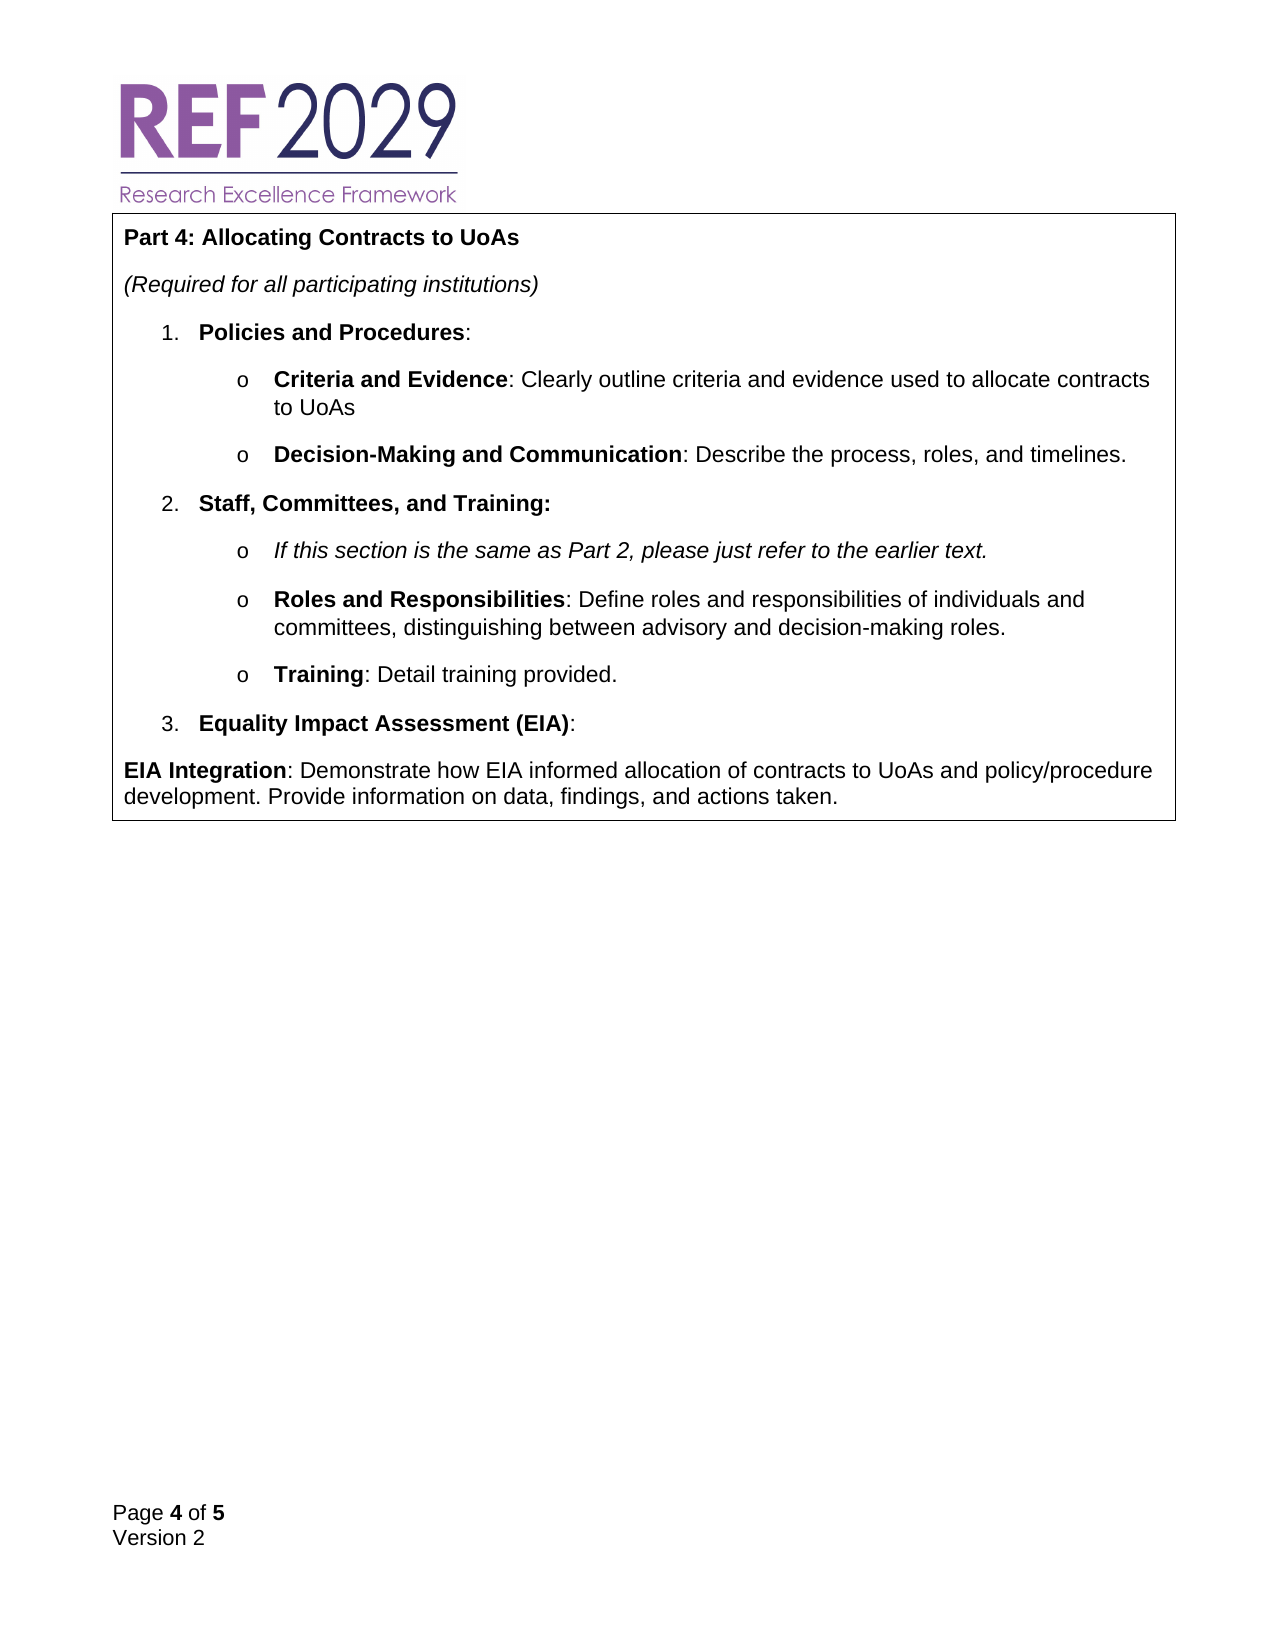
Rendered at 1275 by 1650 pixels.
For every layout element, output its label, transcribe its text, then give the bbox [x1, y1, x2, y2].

table_cell Part 4: Allocating Contracts to UoAs (Required for all participating institutions) Policies and Procedures: Criteria and Evidence: Clearly outline criteria and evidence used to allocate contracts to UoAs Decision-Making and Communication: Describe the process, roles, and timelines. Staff, Committees, and Training: If this section is the same as Part 2, please just refer to the earlier text. Roles and Responsibilities: Define roles and responsibilities of individuals and committees, distinguishing between advisory and decision-making roles. Training: Detail training provided. Equality Impact Assessment (EIA): EIA Integration: Demonstrate how EIA informed allocation of contracts to UoAs and policy/procedure development. Provide information on data, findings, and actions taken. [113, 214, 1175, 820]
